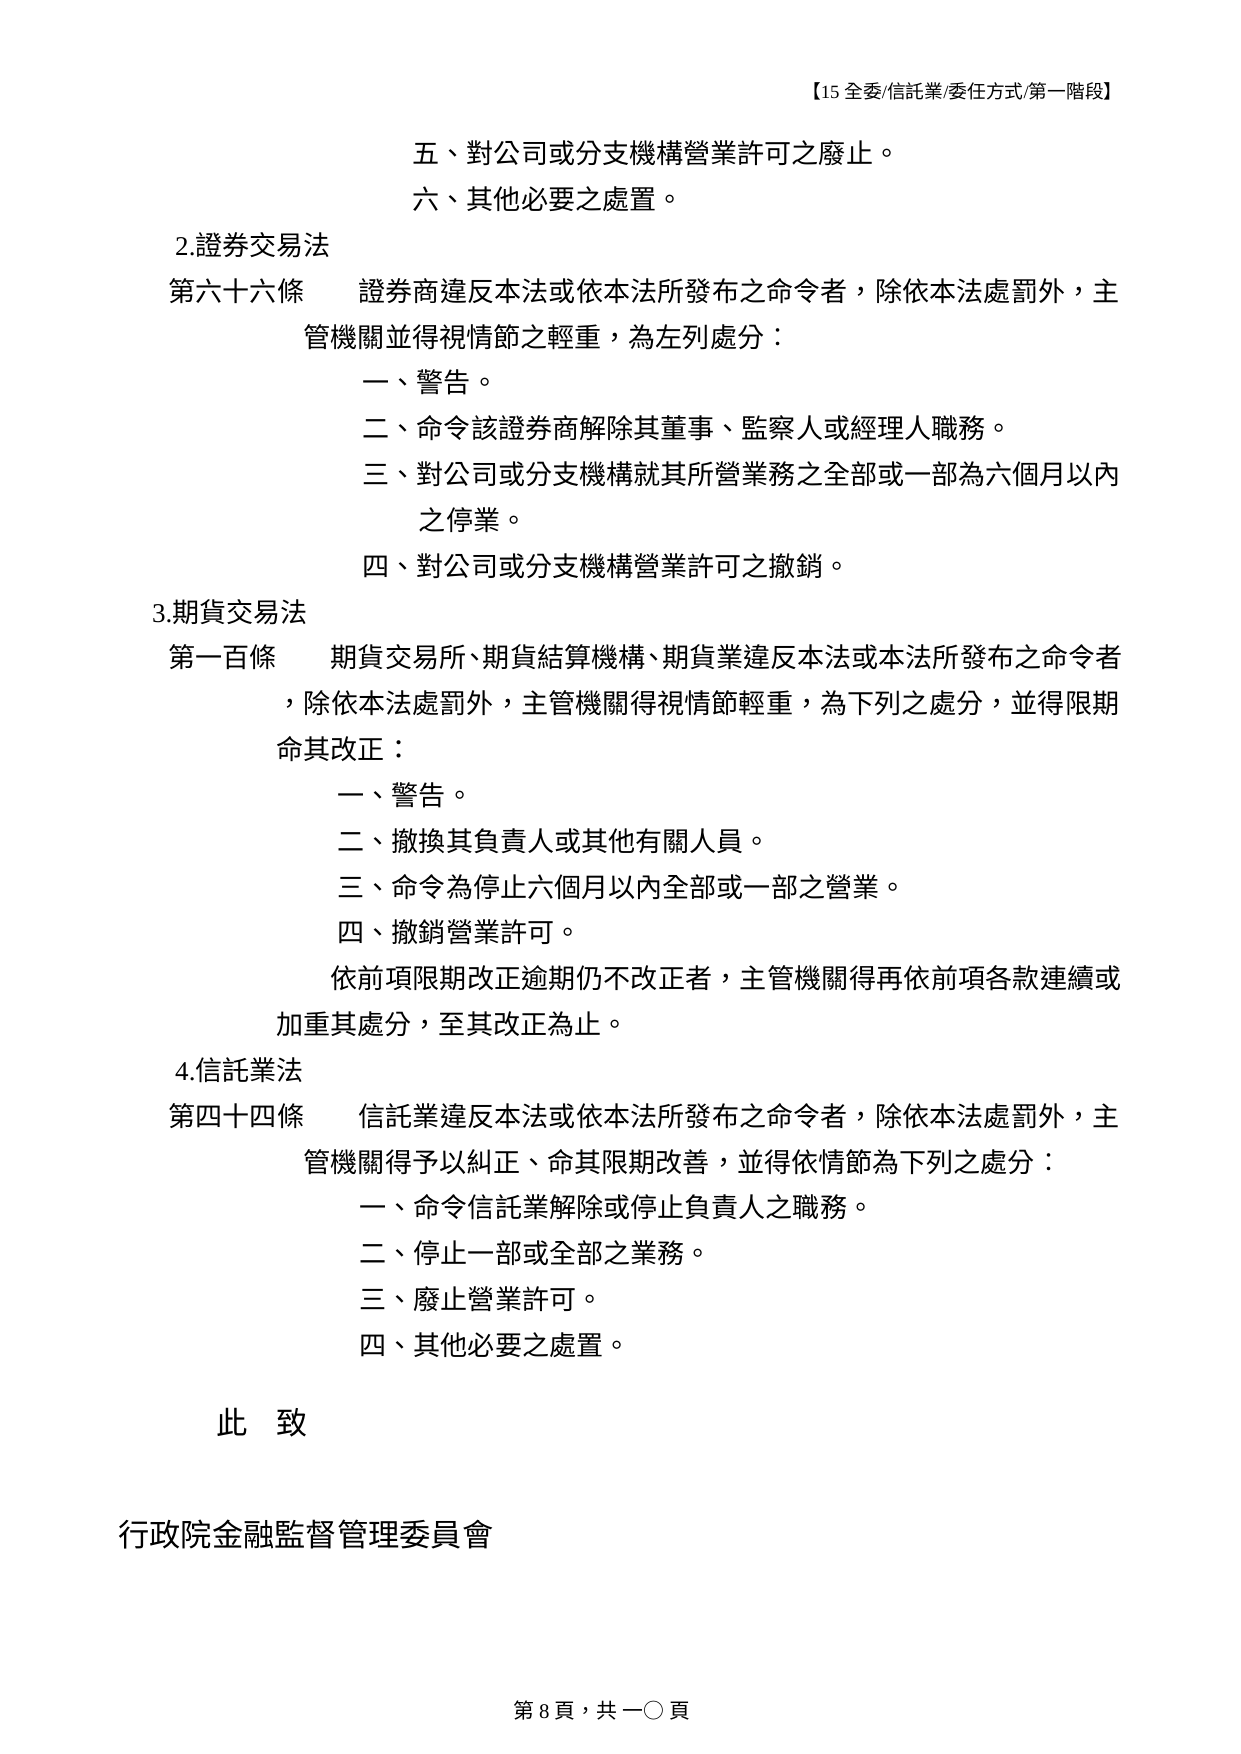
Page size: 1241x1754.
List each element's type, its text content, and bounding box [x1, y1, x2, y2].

text 第六十六條 證券商違反本法或依本法所發布之命令者，除依本法處罰外，主管機關並得視情節之輕重，為左列處分︰ [168, 264, 1122, 356]
text 二、停止一部或全部之業務。 [359, 1227, 1122, 1273]
text 三、命令為停止六個月以內全部或一部之營業。 [337, 860, 1122, 906]
text 一、命令信託業解除或停止負責人之職務。 [359, 1181, 1122, 1227]
text 三、廢止營業許可。 [359, 1273, 1122, 1319]
text 依前項限期改正逾期仍不改正者，主管機關得再依前項各款連續或加重其處分，至其改正為止。 [276, 952, 1122, 1044]
text 第一百條 期貨交易所、期貨結算機構、期貨業違反本法或本法所發布之命令者，除依本法處罰外，主管機關得視情節輕重，為下列之處分，並得限期命其改正： [168, 631, 1122, 769]
text 四、其他必要之處置。 [359, 1319, 1122, 1364]
text 四、撤銷營業許可。 [337, 906, 1122, 952]
text 行政院金融監督管理委員會 [118, 1496, 1122, 1571]
text 一、警告。 [337, 769, 1122, 814]
text 二、命令該證券商解除其董事、監察人或經理人職務。 [362, 402, 1122, 448]
text 第四十四條 信託業違反本法或依本法所發布之命令者，除依本法處罰外，主管機關得予以糾正、命其限期改善，並得依情節為下列之處分︰ [168, 1089, 1122, 1181]
text 三、對公司或分支機構就其所營業務之全部或一部為六個月以內之停業。 [362, 448, 1122, 539]
text 二、撤換其負責人或其他有關人員。 [337, 814, 1122, 860]
text 一、警告。 [362, 356, 1122, 402]
text 2.證券交易法 [175, 219, 1122, 264]
text 五、對公司或分支機構營業許可之廢止。 [412, 127, 1122, 173]
text 六、其他必要之處置。 [412, 173, 1122, 219]
text 四、對公司或分支機構營業許可之撤銷。 [362, 539, 1122, 585]
text 4.信託業法 [175, 1044, 1122, 1089]
text 3.期貨交易法 [152, 585, 1122, 631]
text 此 致 [118, 1383, 1122, 1458]
